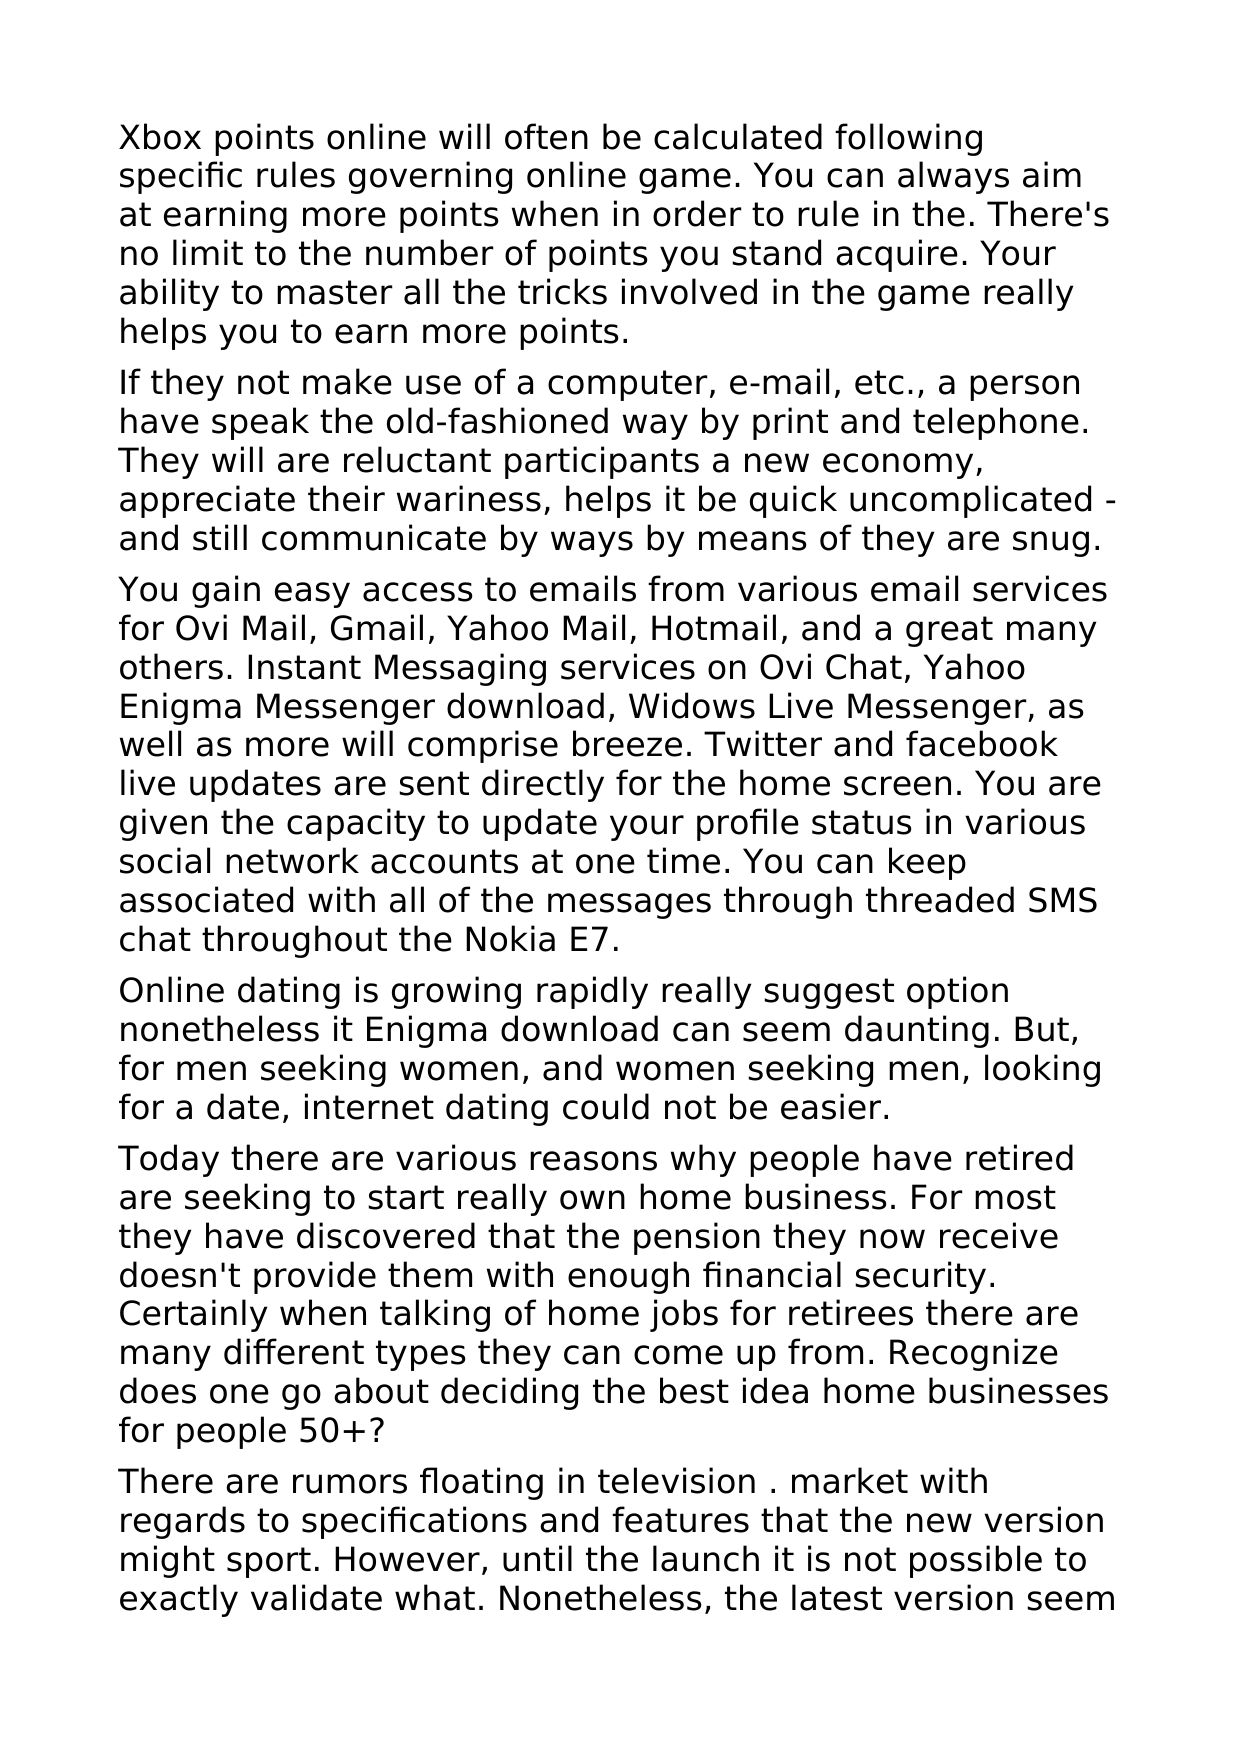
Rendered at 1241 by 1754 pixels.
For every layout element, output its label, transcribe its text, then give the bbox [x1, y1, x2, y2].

text Xbox points online will often be calculated following specific rules governing online game. You can always aim at earning more points when in order to rule in the. There's no limit to the number of points you stand acquire. Your ability to master all the tricks involved in the game really helps you to earn more points. [118, 118, 1122, 351]
text Online dating is growing rapidly really suggest option nonetheless it Enigma download can seem daunting. But, for men seeking women, and women seeking men, looking for a date, internet dating could not be easier. [118, 972, 1122, 1127]
text You gain easy access to emails from various email services for Ovi Mail, Gmail, Yahoo Mail, Hotmail, and a great many others. Instant Messaging services on Ovi Chat, Yahoo Enigma Messenger download, Widows Live Messenger, as well as more will comprise breeze. Twitter and facebook live updates are sent directly for the home screen. You are given the capacity to update your profile status in various social network accounts at one time. You can keep associated with all of the messages through threaded SMS chat throughout the Nokia E7. [118, 571, 1122, 959]
text If they not make use of a computer, e-mail, etc., a person have speak the old-fashioned way by print and telephone. They will are reluctant participants a new economy, appreciate their wariness, helps it be quick uncomplicated - and still communicate by ways by means of they are snug. [118, 364, 1122, 558]
text There are rumors floating in television . market with regards to specifications and features that the new version might sport. However, until the launch it is not possible to exactly validate what. Nonetheless, the latest version seem [118, 1463, 1122, 1618]
text Today there are various reasons why people have retired are seeking to start really own home business. For most they have discovered that the pension they now receive doesn't provide them with enough financial security. Certainly when talking of home jobs for retirees there are many different types they can come up from. Recognize does one go about deciding the best idea home businesses for people 50+? [118, 1139, 1122, 1450]
